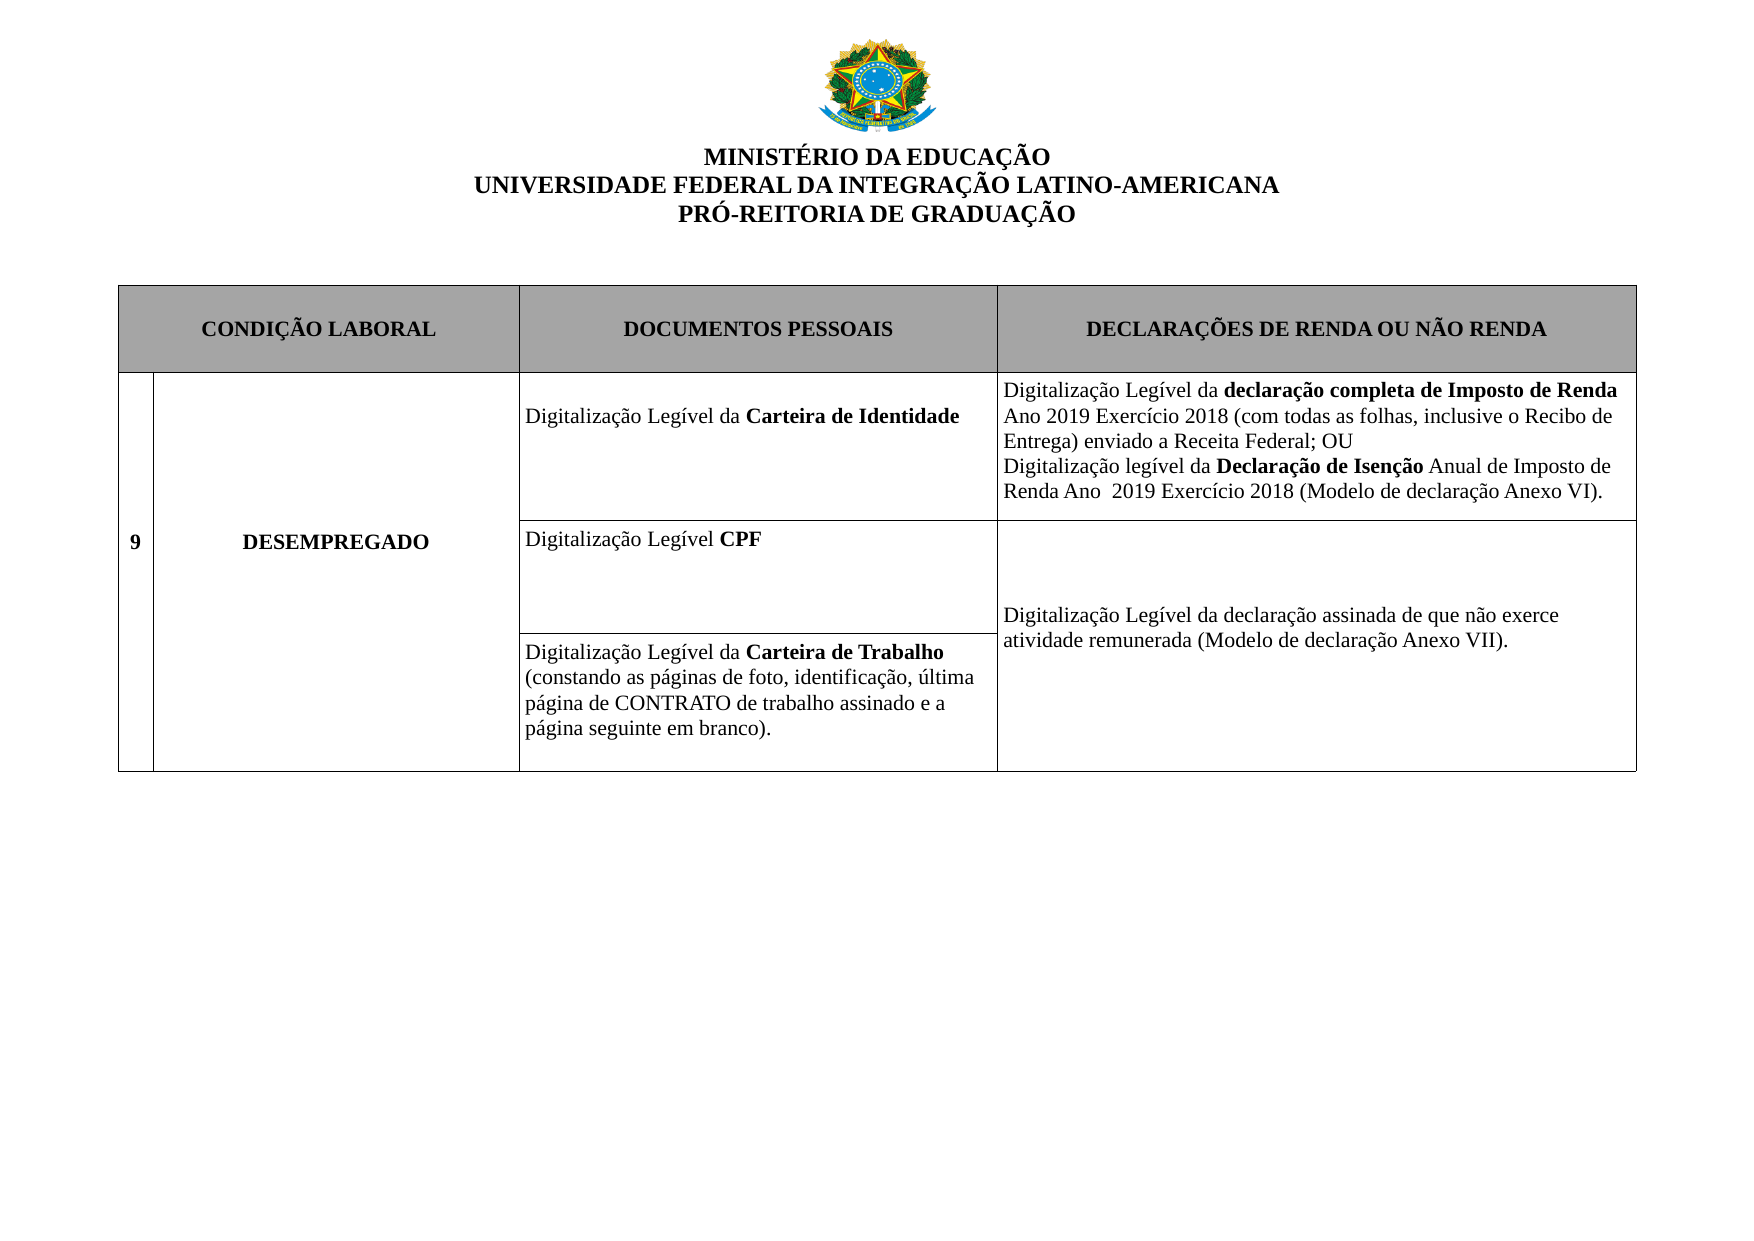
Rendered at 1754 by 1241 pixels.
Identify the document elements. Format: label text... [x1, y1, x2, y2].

table_header DOCUMENTOS PESSOAIS [520, 286, 997, 372]
picture [817, 39, 937, 132]
table_cell Digitalização Legível da Carteira de Trabalho (constando as páginas de foto, identificação, última página de CONTRATO de trabalho assinado e a página seguinte em branco). [520, 634, 997, 771]
table_cell Digitalização Legível CPF [520, 521, 997, 633]
table_header CONDIÇÃO LABORAL [119, 286, 519, 372]
table_cell Digitalização Legível da declaração assinada de que não exerce atividade remunerada (Modelo de declaração Anexo VII). [998, 521, 1636, 771]
table_header DECLARAÇÕES DE RENDA OU NÃO RENDA [998, 286, 1636, 372]
table_cell 9 [119, 373, 153, 771]
table_cell Digitalização Legível da declaração completa de Imposto de Renda Ano 2019 Exercício 2018 (com todas as folhas, inclusive o Recibo de Entrega) enviado a Receita Federal; OU Digitalização legível da Declaração de Isenção Anual de Imposto de Renda Ano 2019 Exercício 2018 (Modelo de declaração Anexo VI). [998, 373, 1636, 520]
table_cell Digitalização Legível da Carteira de Identidade [520, 373, 997, 520]
table_cell DESEMPREGADO [154, 373, 519, 771]
